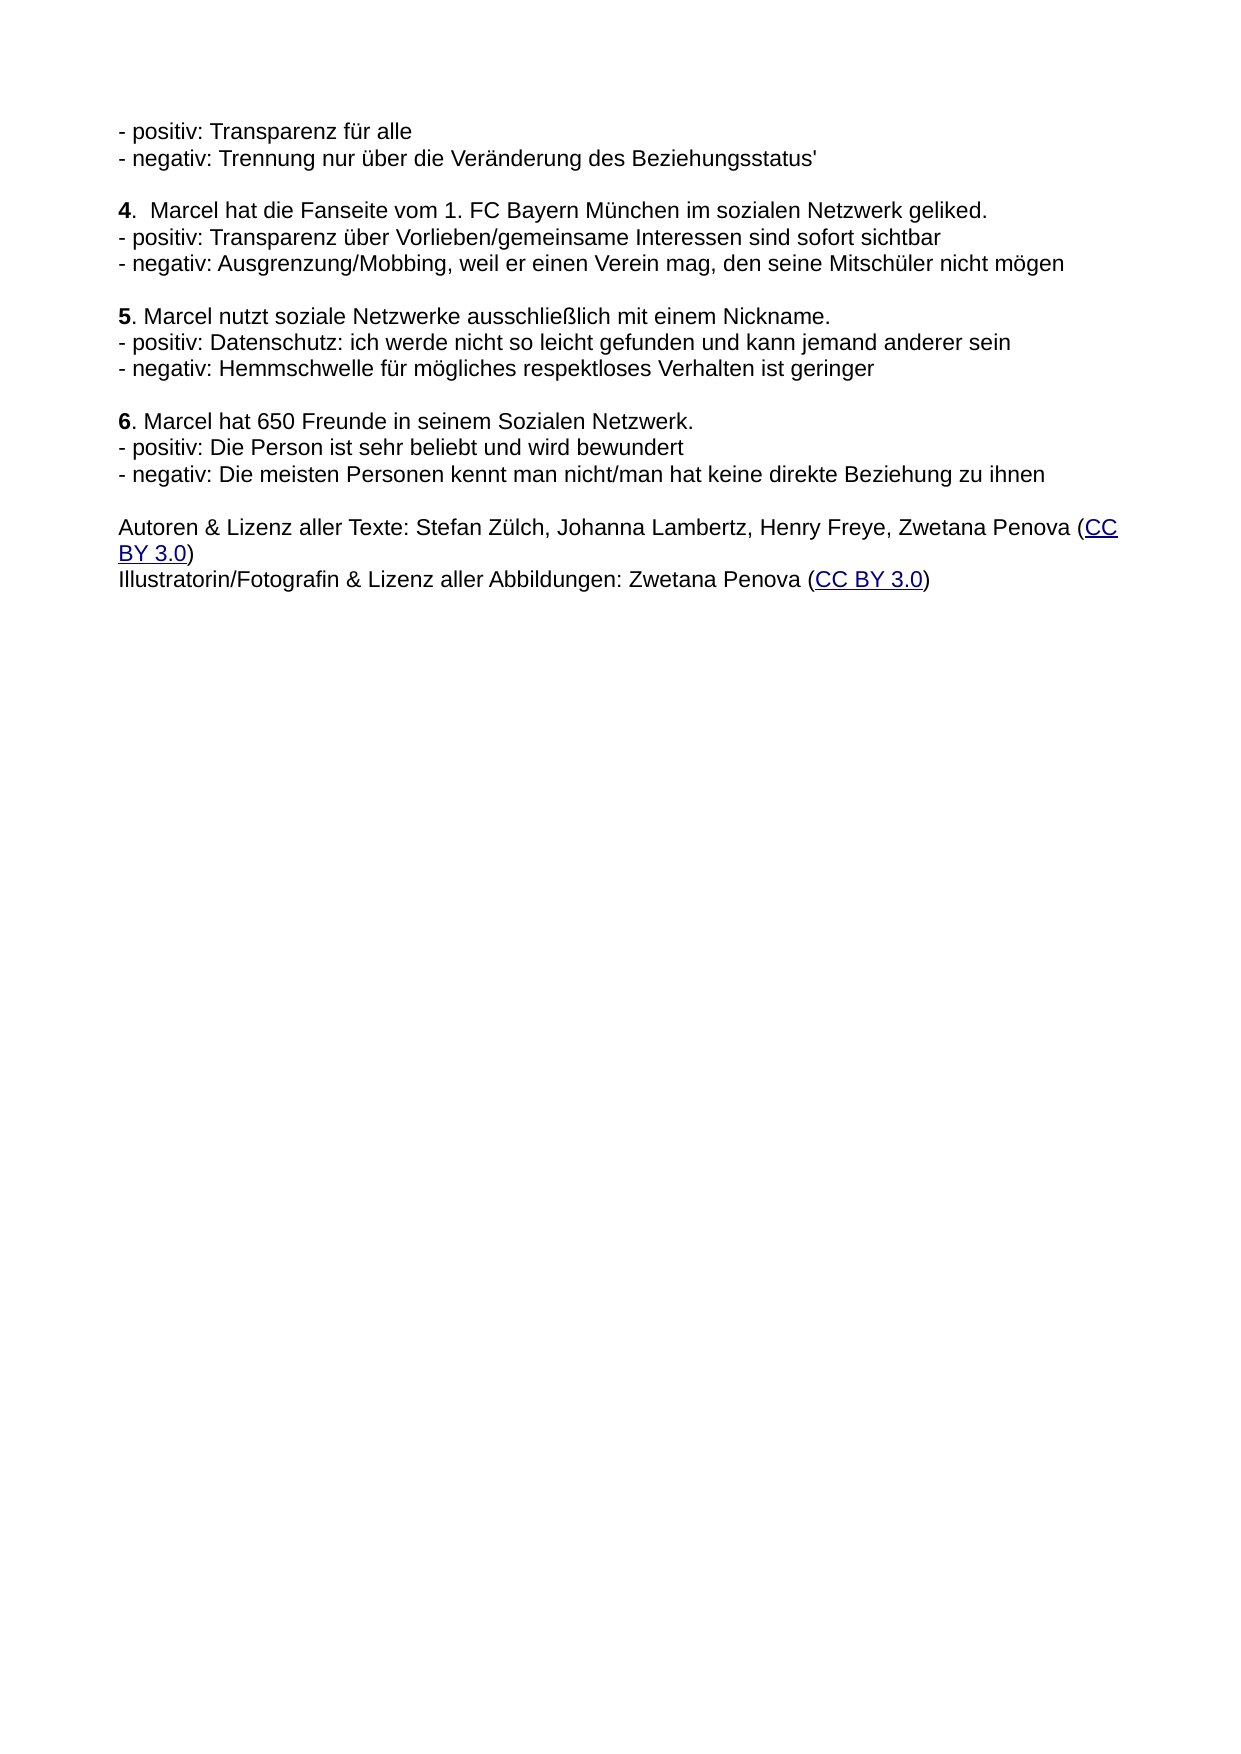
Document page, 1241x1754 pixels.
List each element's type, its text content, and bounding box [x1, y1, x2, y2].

text - positiv: Transparenz über Vorlieben/gemeinsame Interessen sind sofort sichtbar [118, 223, 1122, 250]
text 5. Marcel nutzt soziale Netzwerke ausschließlich mit einem Nickname. [118, 303, 1122, 329]
text Illustratorin/Fotografin & Lizenz aller Abbildungen: Zwetana Penova (CC BY 3.0) [118, 566, 1122, 592]
text - negativ: Hemmschwelle für mögliches respektloses Verhalten ist geringer [118, 355, 1122, 382]
text - positiv: Transparenz für alle [118, 118, 1122, 144]
text - negativ: Ausgrenzung/Mobbing, weil er einen Verein mag, den seine Mitschüler nicht mögen [118, 250, 1122, 276]
text 4. Marcel hat die Fanseite vom 1. FC Bayern München im sozialen Netzwerk geliked. [118, 197, 1122, 223]
text - negativ: Die meisten Personen kennt man nicht/man hat keine direkte Beziehung zu ihnen [118, 461, 1122, 487]
text - positiv: Die Person ist sehr beliebt und wird bewundert [118, 434, 1122, 461]
text - negativ: Trennung nur über die Veränderung des Beziehungsstatus' [118, 144, 1122, 171]
text 6. Marcel hat 650 Freunde in seinem Sozialen Netzwerk. [118, 408, 1122, 434]
text Autoren & Lizenz aller Texte: Stefan Zülch, Johanna Lambertz, Henry Freye, Zwetana Penova (CC BY 3.0) [118, 513, 1122, 566]
text - positiv: Datenschutz: ich werde nicht so leicht gefunden und kann jemand anderer sein [118, 329, 1122, 355]
